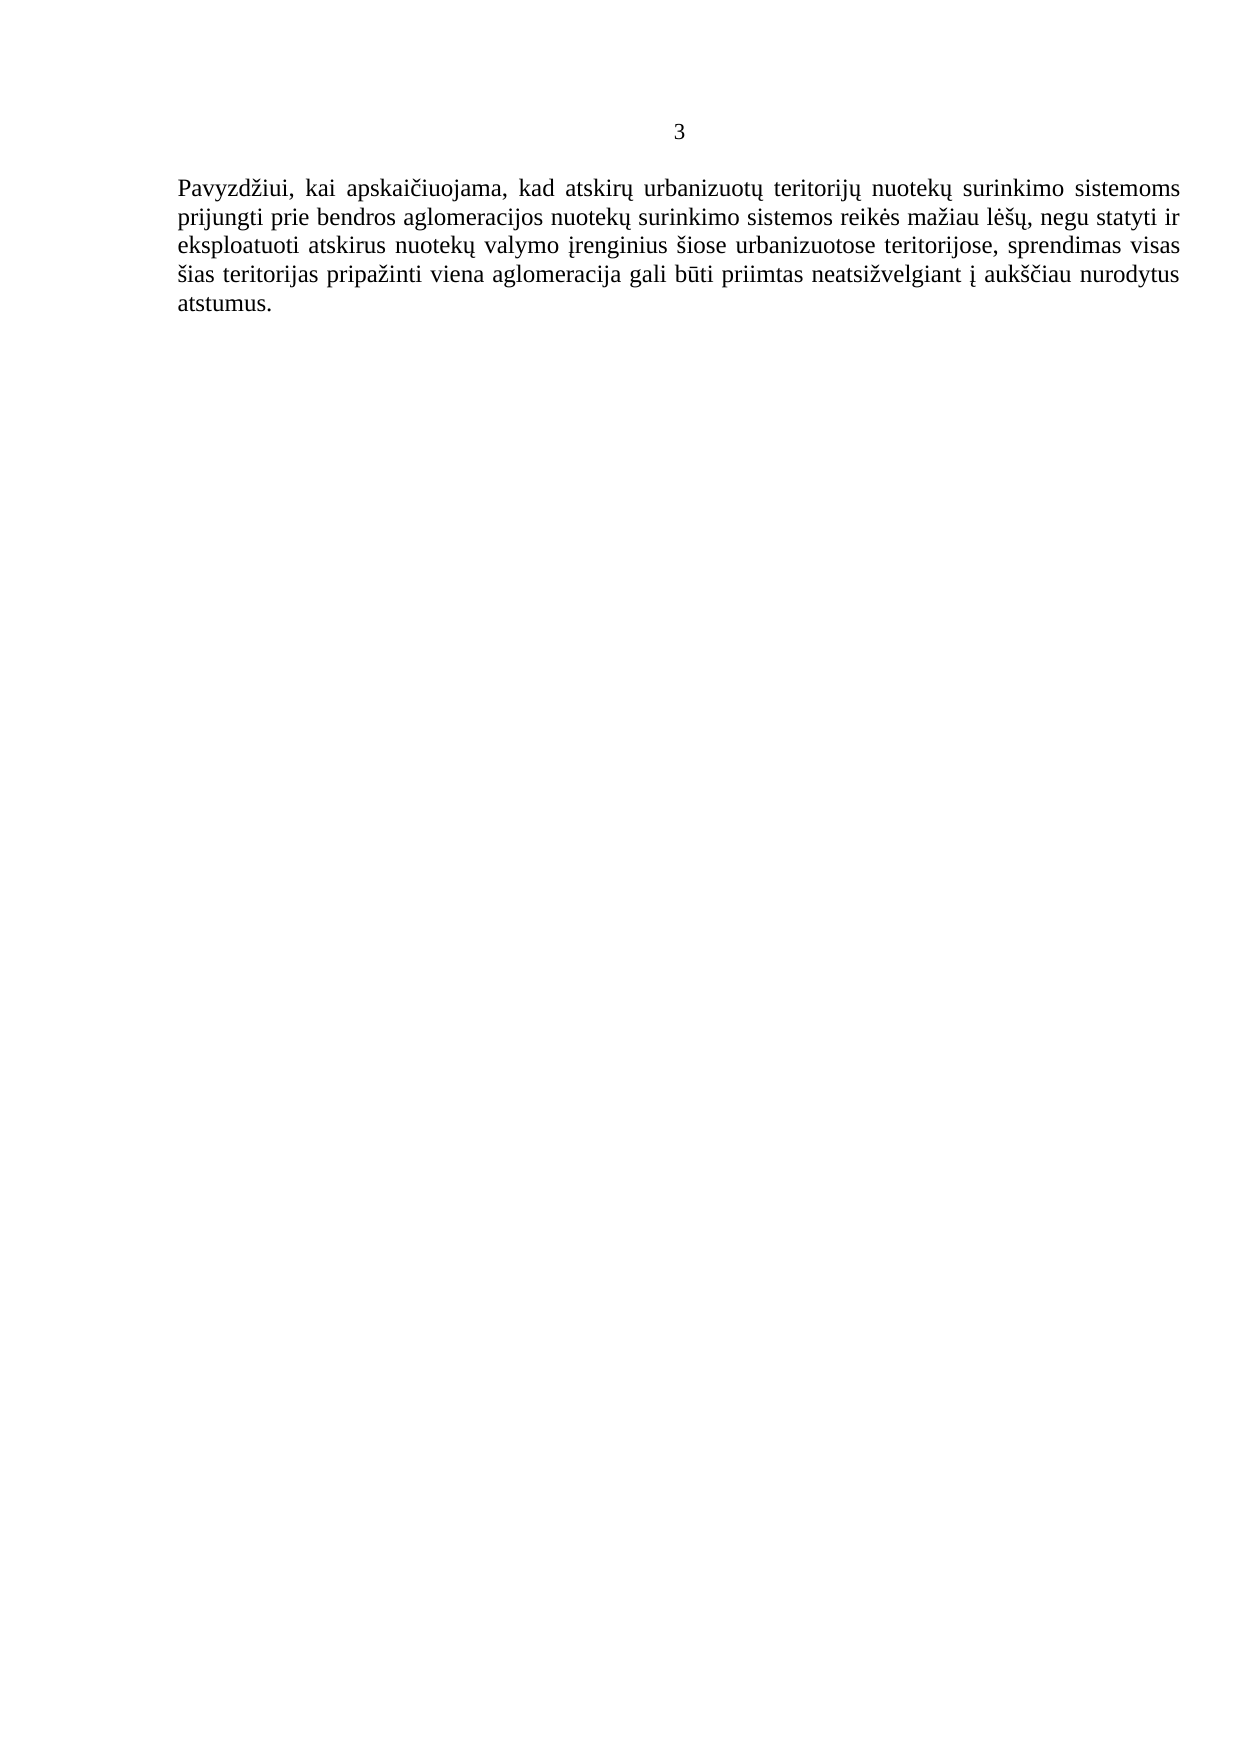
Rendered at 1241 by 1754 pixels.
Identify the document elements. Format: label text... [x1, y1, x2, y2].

text Pavyzdžiui, kai apskaičiuojama, kad atskirų urbanizuotų teritorijų nuotekų surinkimo sistemoms prijungti prie bendros aglomeracijos nuotekų surinkimo sistemos reikės mažiau lėšų, negu statyti ir eksploatuoti atskirus nuotekų valymo įrenginius šiose urbanizuotose teritorijose, sprendimas visas šias teritorijas pripažinti viena aglomeracija gali būti priimtas neatsižvelgiant į aukščiau nurodytus atstumus. [177, 173, 1181, 317]
